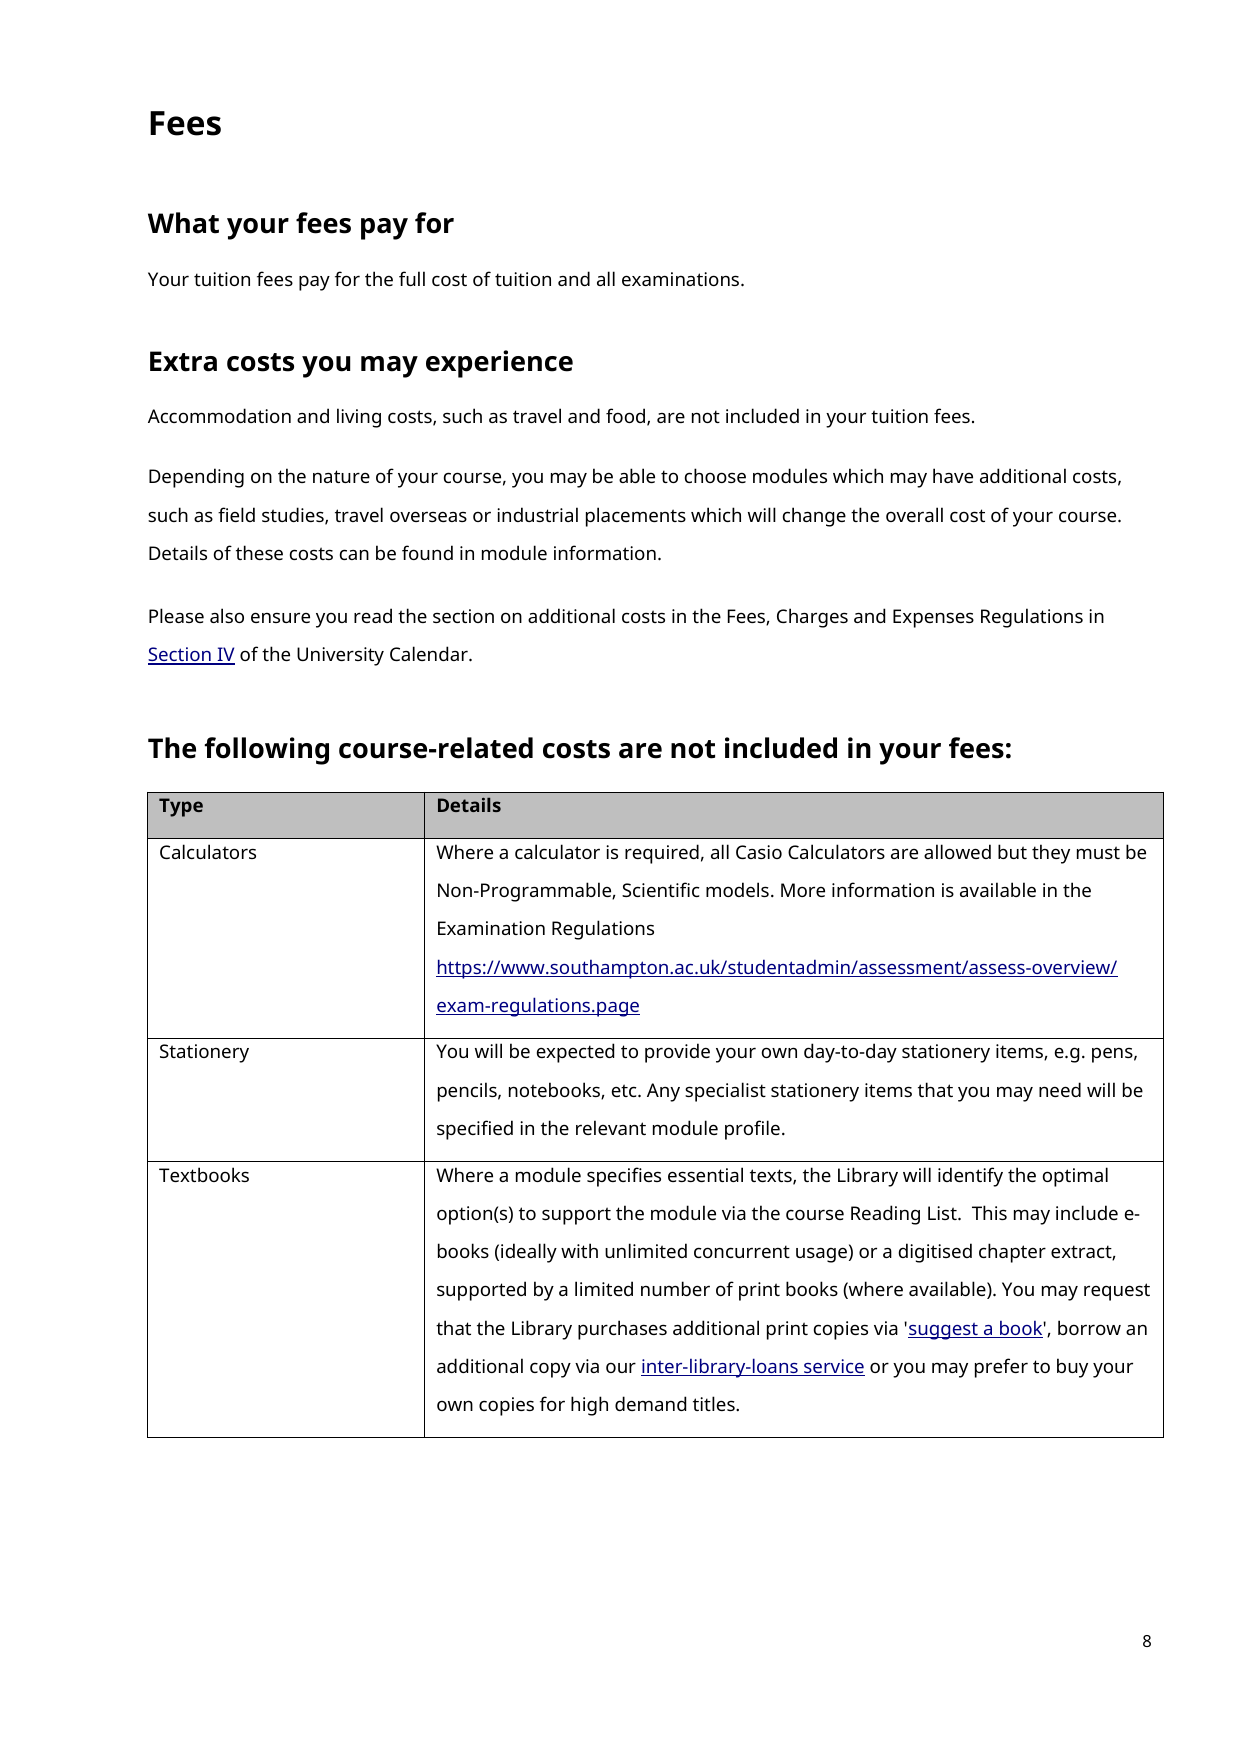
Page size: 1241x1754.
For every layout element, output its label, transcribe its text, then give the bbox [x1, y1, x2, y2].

subtitle The following course-related costs are not included in your fees: [148, 730, 1152, 767]
text Please also ensure you read the section on additional costs in the Fees, Charges and Expenses Regulations in Section IV of the University Calendar. [148, 603, 1152, 667]
text Depending on the nature of your course, you may be able to choose modules which may have additional costs, such as field studies, travel overseas or industrial placements which will change the overall cost of your course. Details of these costs can be found in module information. [148, 464, 1152, 566]
table_cell You will be expected to provide your own day-to-day stationery items, e.g. pens, pencils, notebooks, etc. Any specialist stationery items that you may need will be specified in the relevant module profile. [425, 1039, 1163, 1161]
subtitle Fees [148, 99, 1152, 145]
subtitle What your fees pay for [148, 205, 1152, 242]
table_header Type [148, 793, 424, 838]
text Accommodation and living costs, such as travel and food, are not included in your tuition fees. [148, 404, 1152, 429]
subtitle Extra costs you may experience [148, 342, 1152, 379]
table_cell Stationery [148, 1039, 424, 1161]
table_cell Textbooks [148, 1162, 424, 1437]
table_cell Where a calculator is required, all Casio Calculators are allowed but they must be Non-Programmable, Scientific models. More information is available in the Examination Regulations https://www.southampton.ac.uk/studentadmin/assessment/assess-overview/exam-regulations.page [425, 839, 1163, 1038]
text Your tuition fees pay for the full cost of tuition and all examinations. [148, 266, 1152, 292]
table_header Details [425, 793, 1163, 838]
table_cell Calculators [148, 839, 424, 1038]
table_cell Where a module specifies essential texts, the Library will identify the optimal option(s) to support the module via the course Reading List. This may include e-books (ideally with unlimited concurrent usage) or a digitised chapter extract, supported by a limited number of print books (where available). You may request that the Library purchases additional print copies via 'suggest a book', borrow an additional copy via our inter-library-loans service or you may prefer to buy your own copies for high demand titles. [425, 1162, 1163, 1437]
